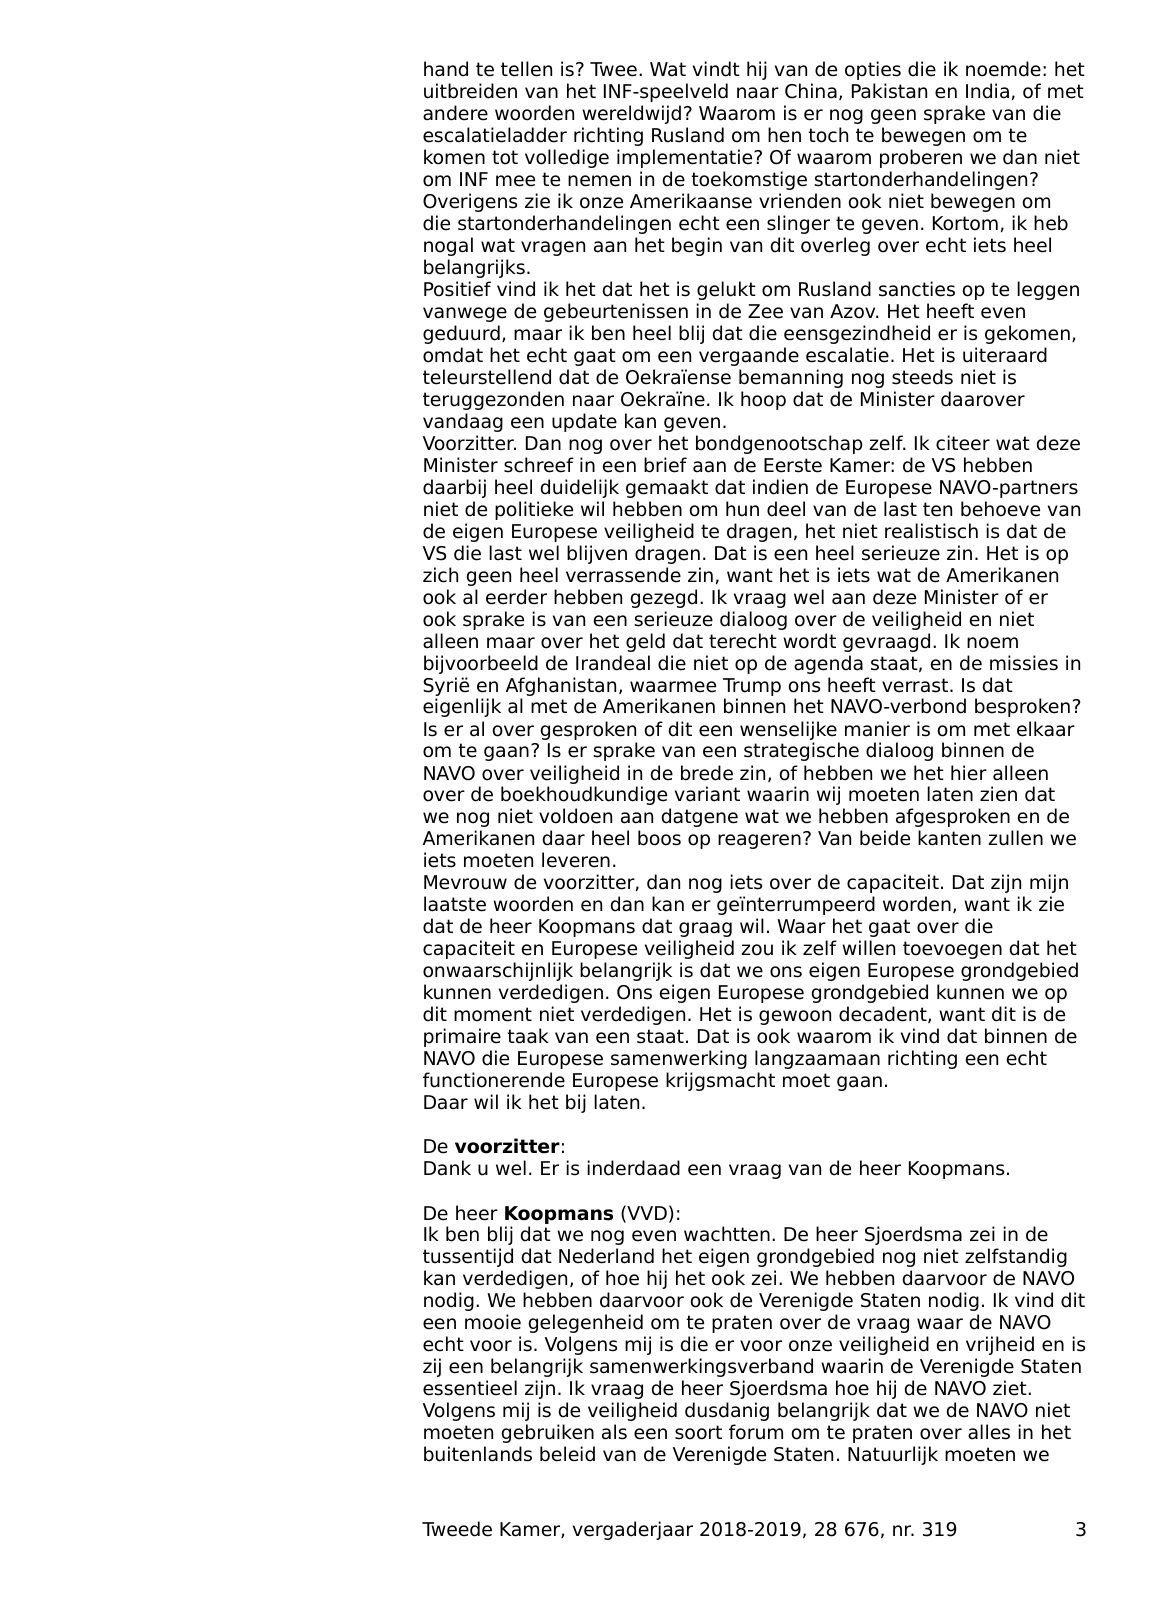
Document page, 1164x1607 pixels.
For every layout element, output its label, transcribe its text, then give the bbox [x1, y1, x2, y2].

text De heer Koopmans (VVD): [422, 1202, 1087, 1224]
text De voorzitter: [422, 1136, 1087, 1158]
text Daar wil ik het bij laten. [422, 1092, 1087, 1114]
text Positief vind ik het dat het is gelukt om Rusland sancties op te leggen vanwege de gebeurtenissen in de Zee van Azov. Het heeft even geduurd, maar ik ben heel blij dat die eensgezindheid er is gekomen, omdat het echt gaat om een vergaande escalatie. Het is uiteraard teleurstellend dat de Oekraïense bemanning nog steeds niet is teruggezonden naar Oekraïne. Ik hoop dat de Minister daarover vandaag een update kan geven. [422, 279, 1087, 433]
text Voorzitter. Dan nog over het bondgenootschap zelf. Ik citeer wat deze Minister schreef in een brief aan de Eerste Kamer: de VS hebben daarbij heel duidelijk gemaakt dat indien de Europese NAVO-partners niet de politieke wil hebben om hun deel van de last ten behoeve van de eigen Europese veiligheid te dragen, het niet realistisch is dat de VS die last wel blijven dragen. Dat is een heel serieuze zin. Het is op zich geen heel verrassende zin, want het is iets wat de Amerikanen ook al eerder hebben gezegd. Ik vraag wel aan deze Minister of er ook sprake is van een serieuze dialoog over de veiligheid en niet alleen maar over het geld dat terecht wordt gevraagd. Ik noem bijvoorbeeld de Irandeal die niet op de agenda staat, en de missies in Syrië en Afghanistan, waarmee Trump ons heeft verrast. Is dat eigenlijk al met de Amerikanen binnen het NAVO-verbond besproken? Is er al over gesproken of dit een wenselijke manier is om met elkaar om te gaan? Is er sprake van een strategische dialoog binnen de NAVO over veiligheid in de brede zin, of hebben we het hier alleen over de boekhoudkundige variant waarin wij moeten laten zien dat we nog niet voldoen aan datgene wat we hebben afgesproken en de Amerikanen daar heel boos op reageren? Van beide kanten zullen we iets moeten leveren. [422, 433, 1087, 872]
text Mevrouw de voorzitter, dan nog iets over de capaciteit. Dat zijn mijn laatste woorden en dan kan er geïnterrumpeerd worden, want ik zie dat de heer Koopmans dat graag wil. Waar het gaat over die capaciteit en Europese veiligheid zou ik zelf willen toevoegen dat het onwaarschijnlijk belangrijk is dat we ons eigen Europese grondgebied kunnen verdedigen. Ons eigen Europese grondgebied kunnen we op dit moment niet verdedigen. Het is gewoon decadent, want dit is de primaire taak van een staat. Dat is ook waarom ik vind dat binnen de NAVO die Europese samenwerking langzaamaan richting een echt functionerende Europese krijgsmacht moet gaan. [422, 872, 1087, 1092]
text Ik ben blij dat we nog even wachtten. De heer Sjoerdsma zei in de tussentijd dat Nederland het eigen grondgebied nog niet zelfstandig kan verdedigen, of hoe hij het ook zei. We hebben daarvoor de NAVO nodig. We hebben daarvoor ook de Verenigde Staten nodig. Ik vind dit een mooie gelegenheid om te praten over de vraag waar de NAVO echt voor is. Volgens mij is die er voor onze veiligheid en vrijheid en is zij een belangrijk samenwerkingsverband waarin de Verenigde Staten essentieel zijn. Ik vraag de heer Sjoerdsma hoe hij de NAVO ziet. Volgens mij is de veiligheid dusdanig belangrijk dat we de NAVO niet moeten gebruiken als een soort forum om te praten over alles in het buitenlands beleid van de Verenigde Staten. Natuurlijk moeten we [422, 1224, 1087, 1466]
text Dank u wel. Er is inderdaad een vraag van de heer Koopmans. [422, 1158, 1087, 1180]
text hand te tellen is? Twee. Wat vindt hij van de opties die ik noemde: het uitbreiden van het INF-speelveld naar China, Pakistan en India, of met andere woorden wereldwijd? Waarom is er nog geen sprake van die escalatieladder richting Rusland om hen toch te bewegen om te komen tot volledige implementatie? Of waarom proberen we dan niet om INF mee te nemen in de toekomstige startonderhandelingen? Overigens zie ik onze Amerikaanse vrienden ook niet bewegen om die startonderhandelingen echt een slinger te geven. Kortom, ik heb nogal wat vragen aan het begin van dit overleg over echt iets heel belangrijks. [422, 59, 1087, 279]
